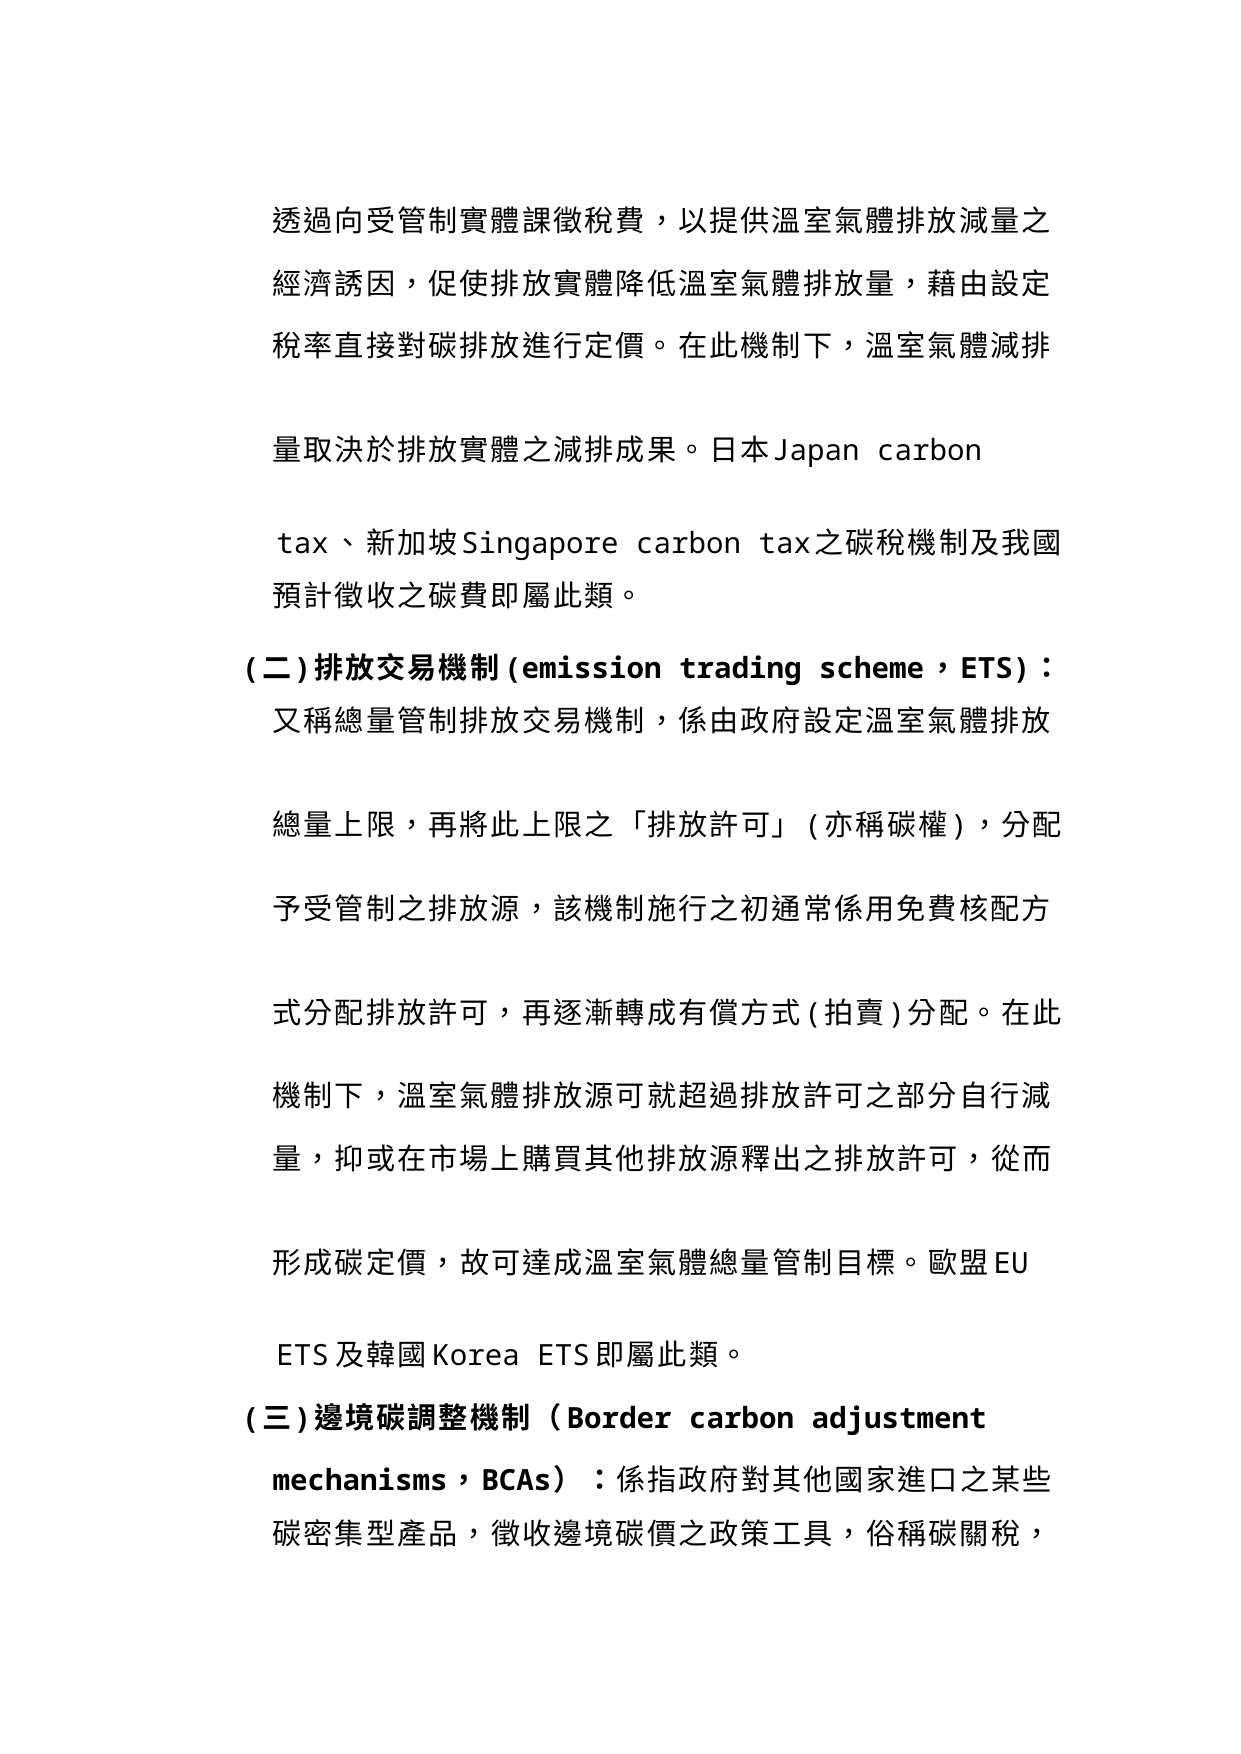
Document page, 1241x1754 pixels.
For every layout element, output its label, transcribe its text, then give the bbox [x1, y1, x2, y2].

text 透過向受管制實體課徵稅費，以提供溫室氣體排放減量之經濟誘因，促使排放實體降低溫室氣體排放量，藉由設定稅率直接對碳排放進行定價。在此機制下，溫室氣體減排量取決於排放實體之減排成果。日本Japan carbon tax、新加坡Singapore carbon tax之碳稅機制及我國預計徵收之碳費即屬此類。 [236, 177, 1063, 615]
text (二)排放交易機制(emission trading scheme，ETS)：又稱總量管制排放交易機制，係由政府設定溫室氣體排放總量上限，再將此上限之「排放許可」(亦稱碳權)，分配予受管制之排放源，該機制施行之初通常係用免費核配方式分配排放許可，再逐漸轉成有償方式(拍賣)分配。在此機制下，溫室氣體排放源可就超過排放許可之部分自行減量，抑或在市場上購買其他排放源釋出之排放許可，從而形成碳定價，故可達成溫室氣體總量管制目標。歐盟EU ETS及韓國Korea ETS即屬此類。 [236, 615, 1063, 1365]
text (三)邊境碳調整機制（Border carbon adjustment mechanisms，BCAs）：係指政府對其他國家進口之某些碳密集型產品，徵收邊境碳價之政策工具，俗稱碳關稅， [236, 1365, 1063, 1552]
